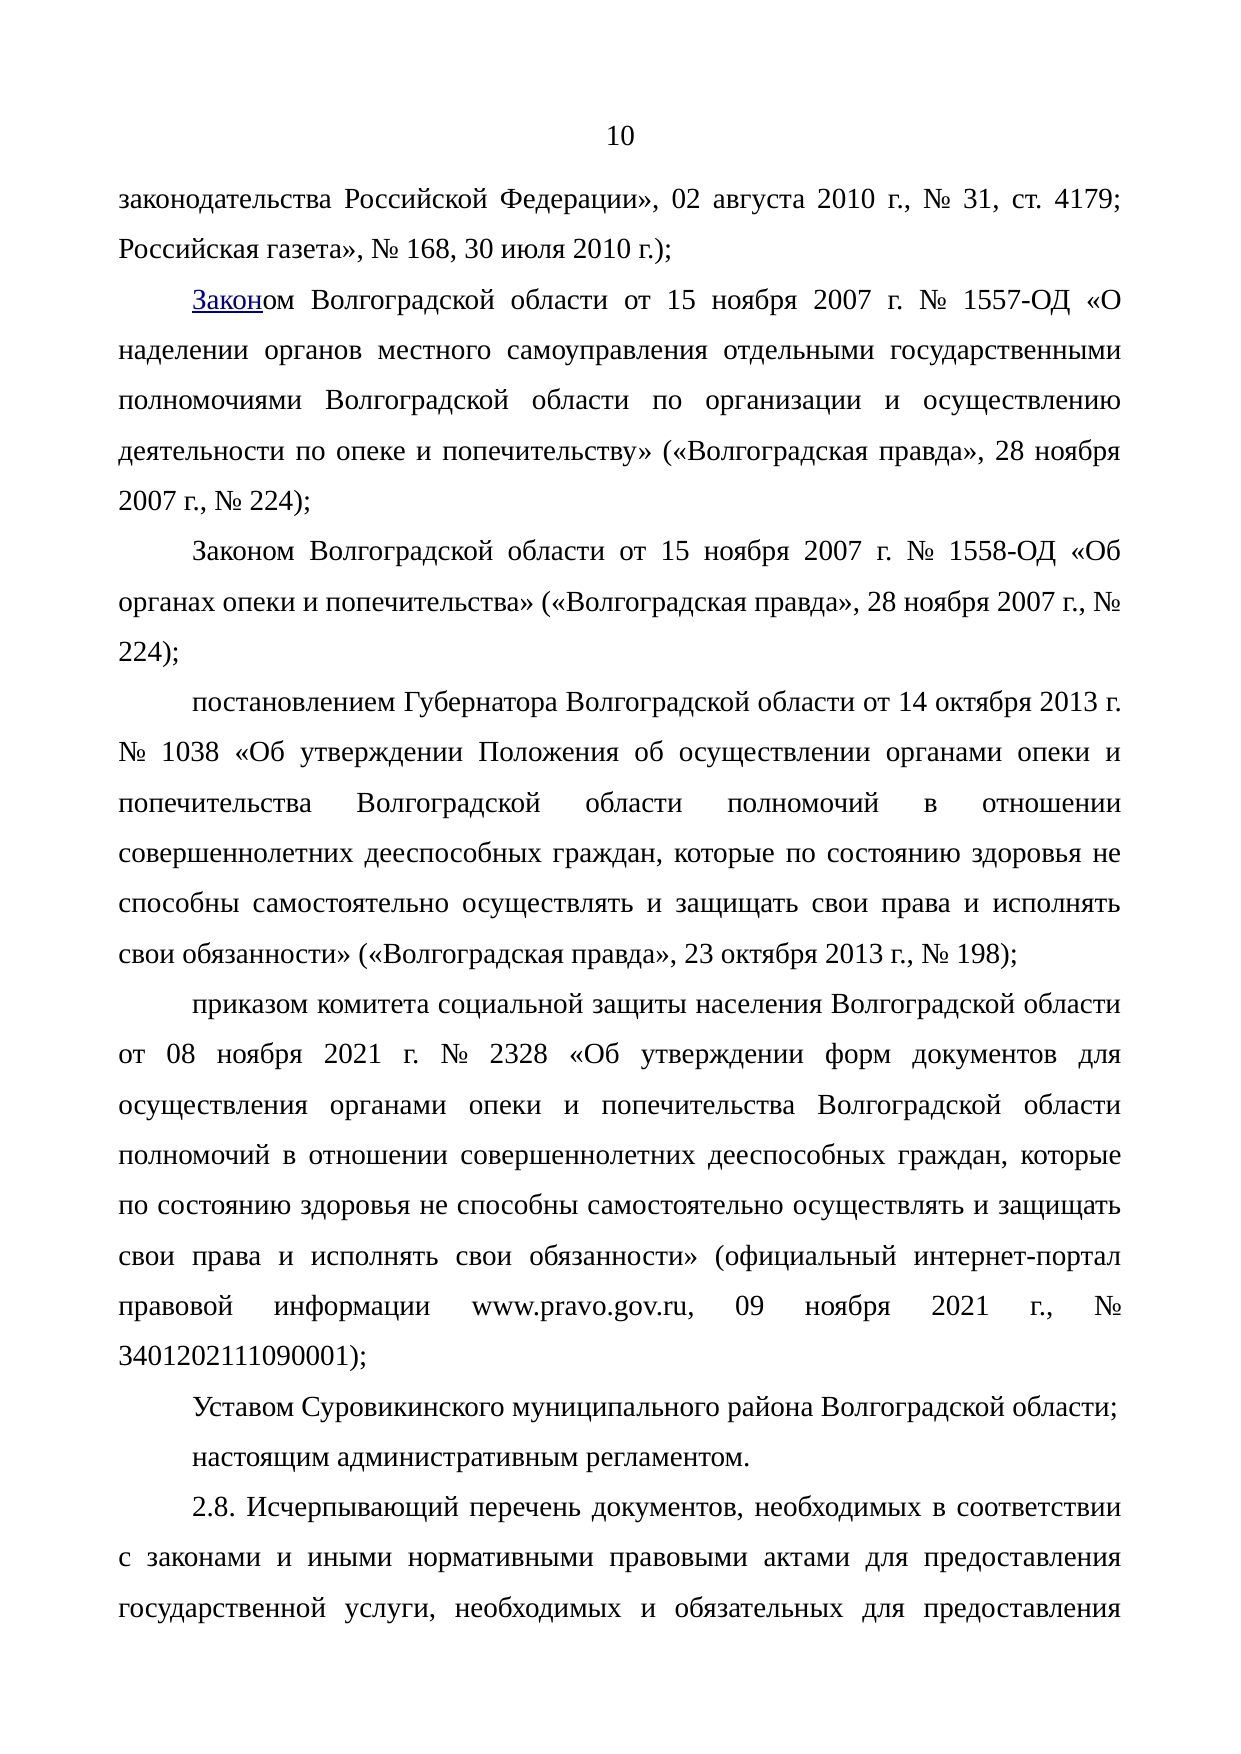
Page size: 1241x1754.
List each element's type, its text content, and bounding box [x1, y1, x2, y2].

text Законом Волгоградской области от 15 ноября 2007 г. № 1558-ОД «Об органах опеки и попечительства» («Волгоградская правда», 28 ноября 2007 г., № 224); [118, 533, 1122, 667]
text постановлением Губернатора Волгоградской области от 14 октября 2013 г. № 1038 «Об утверждении Положения об осуществлении органами опеки и попечительства Волгоградской области полномочий в отношении совершеннолетних дееспособных граждан, которые по состоянию здоровья не способны самостоятельно осуществлять и защищать свои права и исполнять свои обязанности» («Волгоградская правда», 23 октября 2013 г., № 198); [118, 684, 1122, 969]
text приказом комитета социальной защиты населения Волгоградской области от 08 ноября 2021 г. № 2328 «Об утверждении форм документов для осуществления органами опеки и попечительства Волгоградской области полномочий в отношении совершеннолетних дееспособных граждан, которые по состоянию здоровья не способны самостоятельно осуществлять и защищать свои права и исполнять свои обязанности» (официальный интернет-портал правовой информации www.pravo.gov.ru, 09 ноября 2021 г., № 3401202111090001); [118, 986, 1122, 1372]
text Уставом Суровикинского муниципального района Волгоградской области; [118, 1389, 1122, 1422]
text настоящим административным регламентом. [118, 1439, 1122, 1472]
text законодательства Российской Федерации», 02 августа 2010 г., № 31, ст. 4179; Российская газета», № 168, 30 июля 2010 г.); [118, 181, 1122, 265]
text 2.8. Исчерпывающий перечень документов, необходимых в соответствии с законами и иными нормативными правовыми актами для предоставления государственной услуги, необходимых и обязательных для предоставления [118, 1489, 1122, 1623]
text Законом Волгоградской области от 15 ноября 2007 г. № 1557-ОД «О наделении органов местного самоуправления отдельными государственными полномочиями Волгоградской области по организации и осуществлению деятельности по опеке и попечительству» («Волгоградская правда», 28 ноября 2007 г., № 224); [118, 282, 1122, 517]
